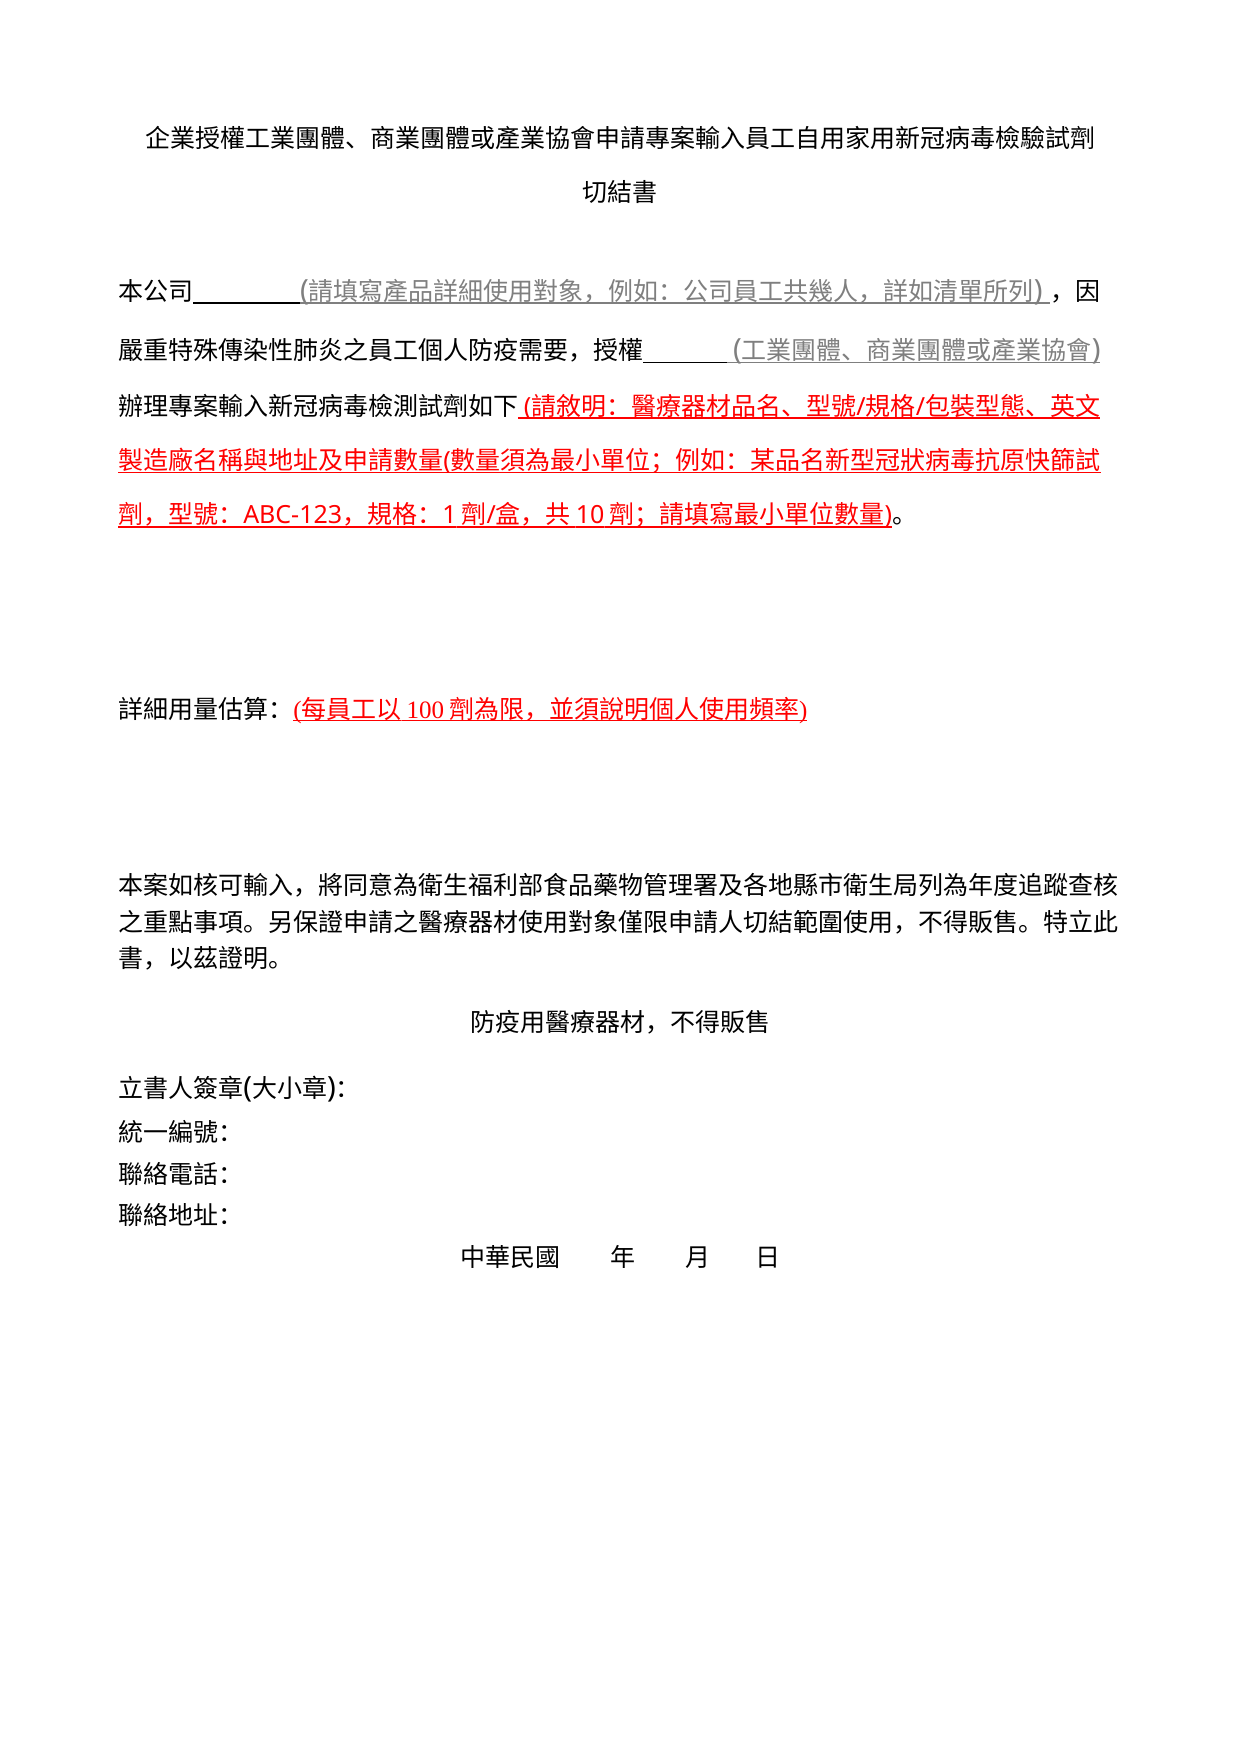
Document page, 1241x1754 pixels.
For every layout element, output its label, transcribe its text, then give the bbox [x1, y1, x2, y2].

text 聯絡地址： [118, 1196, 1122, 1232]
text 本案如核可輸入，將同意為衛生福利部食品藥物管理署及各地縣市衛生局列為年度追蹤查核之重點事項。另保證申請之醫療器材使用對象僅限申請人切結範圍使用，不得販售。特立此書，以茲證明。 [118, 866, 1122, 974]
text 防疫用醫療器材，不得販售 [118, 1002, 1122, 1039]
text 詳細用量估算：(每員工以100劑為限，並須說明個人使用頻率) [118, 689, 1122, 726]
text 中華民國 年 月 日 [118, 1237, 1122, 1274]
text 本公司 (請填寫產品詳細使用對象，例如：公司員工共幾人，詳如清單所列) ，因嚴重特殊傳染性肺炎之員工個人防疫需要，授權 (工業團體、商業團體或產業協會)辦理專案輸入新冠病毒檢測試劑如下 (請敘明：醫療器材品名、型號/規格/包裝型態、英文製造廠名稱與地址及申請數量(數量須為最小單位；例如：某品名新型冠狀病毒抗原快篩試劑，型號：ABC-123，規格：1劑/盒，共10劑；請填寫最小單位數量)。 [118, 269, 1122, 531]
text 統一編號： [118, 1112, 1122, 1149]
text 切結書 [118, 172, 1122, 209]
text 聯絡電話： [118, 1154, 1122, 1190]
text 企業授權工業團體、商業團體或產業協會申請專案輸入員工自用家用新冠病毒檢驗試劑 [118, 118, 1122, 154]
text 立書人簽章(大小章)： [118, 1067, 1122, 1106]
